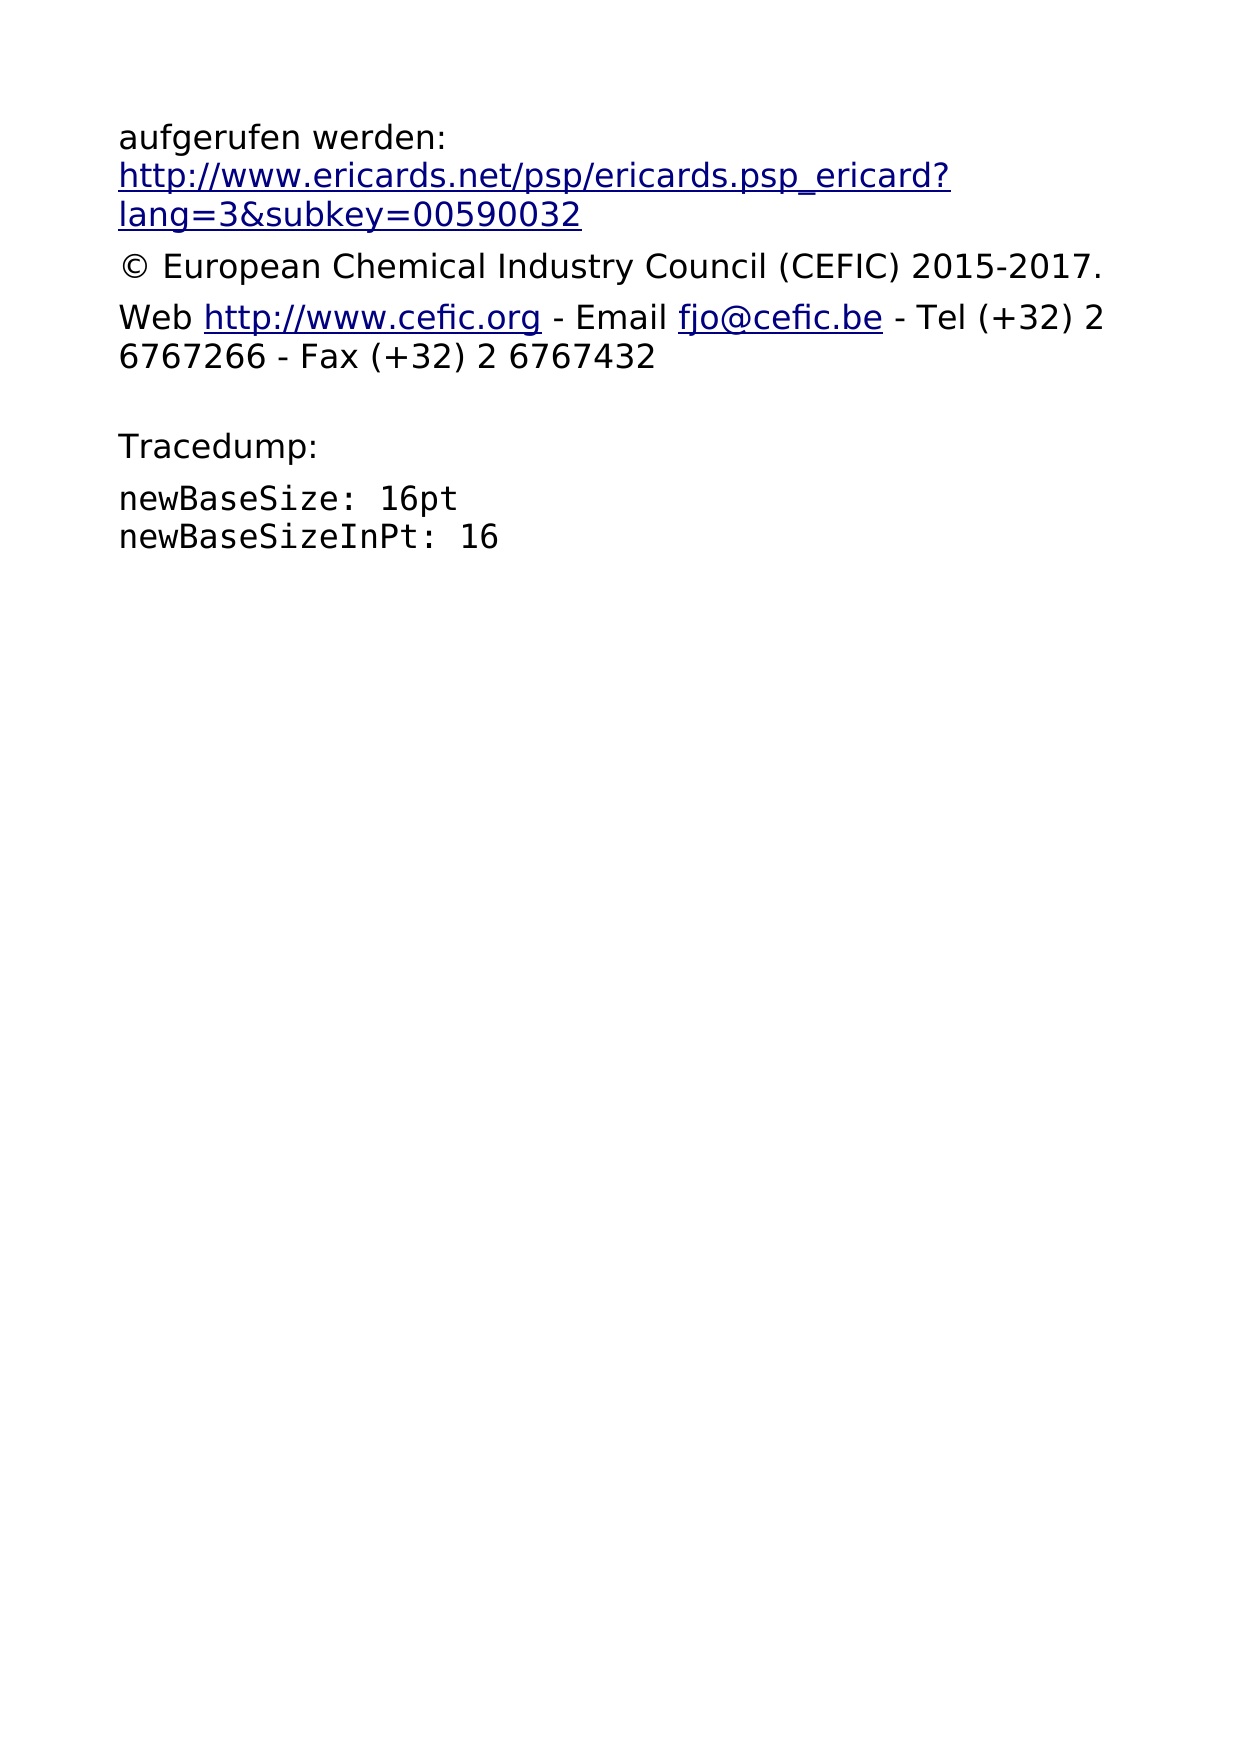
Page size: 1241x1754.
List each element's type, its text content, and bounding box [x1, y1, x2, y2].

text newBaseSize: 16pt newBaseSizeInPt: 16 [118, 479, 1122, 557]
text Web http://www.cefic.org - Email fjo@cefic.be - Tel (+32) 2 6767266 - Fax (+32) 2 6767432 [118, 298, 1122, 376]
text Tracedump: [118, 389, 1122, 466]
text © European Chemical Industry Council (CEFIC) 2015-2017. [118, 247, 1122, 286]
text aufgerufen werden: http://www.ericards.net/psp/ericards.psp_ericard?lang=3&subkey=00590032 [118, 118, 1122, 235]
